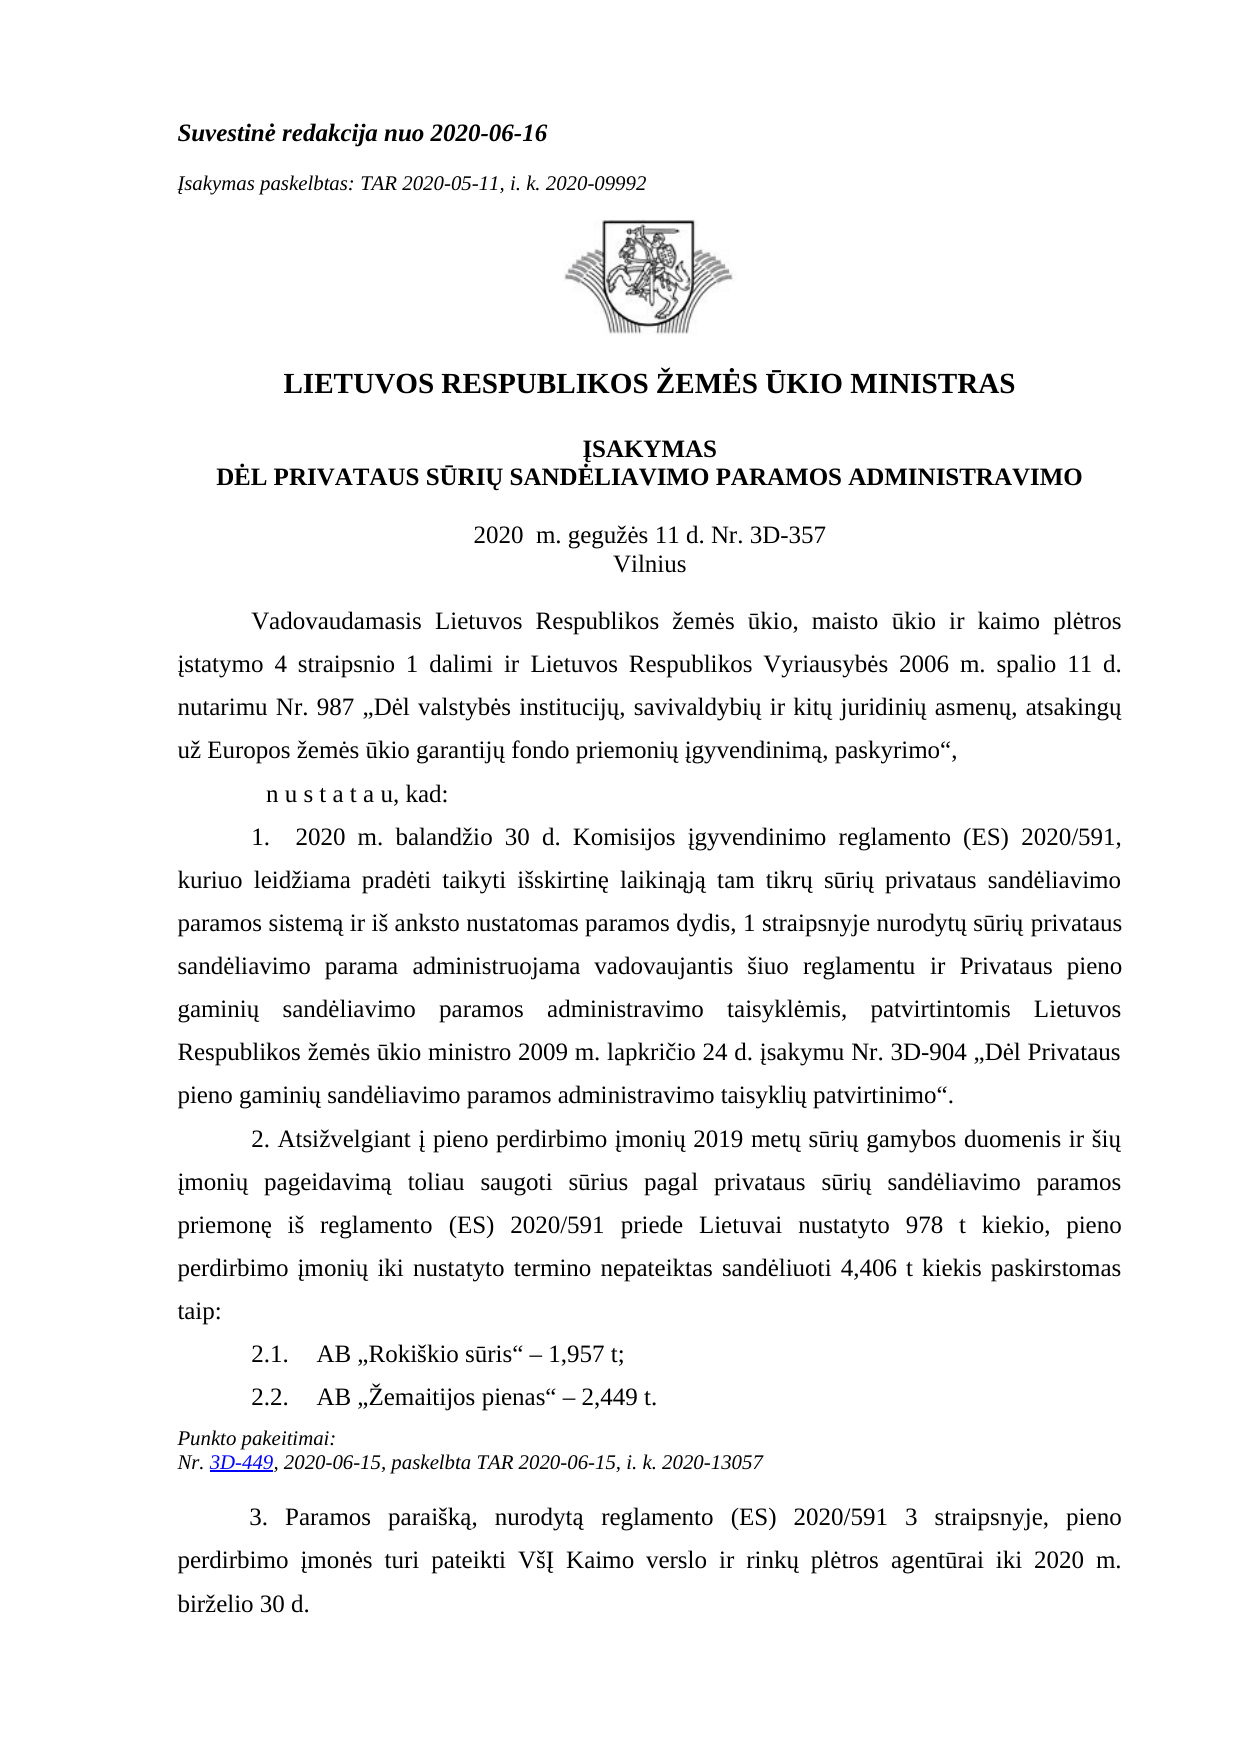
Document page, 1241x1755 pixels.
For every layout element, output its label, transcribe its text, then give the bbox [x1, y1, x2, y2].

text DĖL Privataus sūrių sandėliavimo paramos ADMINISTRAVIMO [177, 462, 1122, 491]
text ĮSAKYMAS [177, 434, 1122, 462]
text 2. Atsižvelgiant į pieno perdirbimo įmonių 2019 metų sūrių gamybos duomenis ir šių įmonių pageidavimą toliau saugoti sūrius pagal privataus sūrių sandėliavimo paramos priemonę iš reglamento (ES) 2020/591 priede Lietuvai nustatyto 978 t kiekio, pieno perdirbimo įmonių iki nustatyto termino nepateiktas sandėliuoti 4,406 t kiekis paskirstomas taip: [177, 1124, 1122, 1325]
text Suvestinė redakcija nuo 2020-06-16 [177, 118, 1122, 147]
text n u s t a t a u, kad: [177, 779, 1122, 807]
text Punkto pakeitimai: [177, 1426, 1122, 1450]
text 2.2. AB „Žemaitijos pienas“ – 2,449 t. [177, 1382, 1122, 1411]
text Įsakymas paskelbtas: TAR 2020-05-11, i. k. 2020-09992 [177, 171, 1122, 195]
text Vilnius [177, 549, 1122, 577]
text Vadovaudamasis Lietuvos Respublikos žemės ūkio, maisto ūkio ir kaimo plėtros įstatymo 4 straipsnio 1 dalimi ir Lietuvos Respublikos Vyriausybės 2006 m. spalio 11 d. nutarimu Nr. 987 „Dėl valstybės institucijų, savivaldybių ir kitų juridinių asmenų, atsakingų už Europos žemės ūkio garantijų fondo priemonių įgyvendinimą, paskyrimo“, [177, 606, 1122, 764]
text 3. Paramos paraišką, nurodytą reglamento (ES) 2020/591 3 straipsnyje, pieno perdirbimo įmonės turi pateikti VšĮ Kaimo verslo ir rinkų plėtros agentūrai iki 2020 m. birželio 30 d. [177, 1502, 1122, 1617]
text Nr. 3D-449, 2020-06-15, paskelbta TAR 2020-06-15, i. k. 2020-13057 [177, 1450, 1122, 1474]
text 1. 2020 m. balandžio 30 d. Komisijos įgyvendinimo reglamento (ES) 2020/591, kuriuo leidžiama pradėti taikyti išskirtinę laikinąją tam tikrų sūrių privataus sandėliavimo paramos sistemą ir iš anksto nustatomas paramos dydis, 1 straipsnyje nurodytų sūrių privataus sandėliavimo parama administruojama vadovaujantis šiuo reglamentu ir Privataus pieno gaminių sandėliavimo paramos administravimo taisyklėmis, patvirtintomis Lietuvos Respublikos žemės ūkio ministro 2009 m. lapkričio 24 d. įsakymu Nr. 3D-904 „Dėl Privataus pieno gaminių sandėliavimo paramos administravimo taisyklių patvirtinimo“. [177, 822, 1122, 1109]
text LIETUVOS RESPUBLIKOS ŽEMĖS ŪKIO MINISTRAS [177, 367, 1122, 400]
text 2.1. AB „Rokiškio sūris“ – 1,957 t; [177, 1339, 1122, 1368]
text 2020 m. gegužės 11 d. Nr. 3D-357 [177, 520, 1122, 549]
